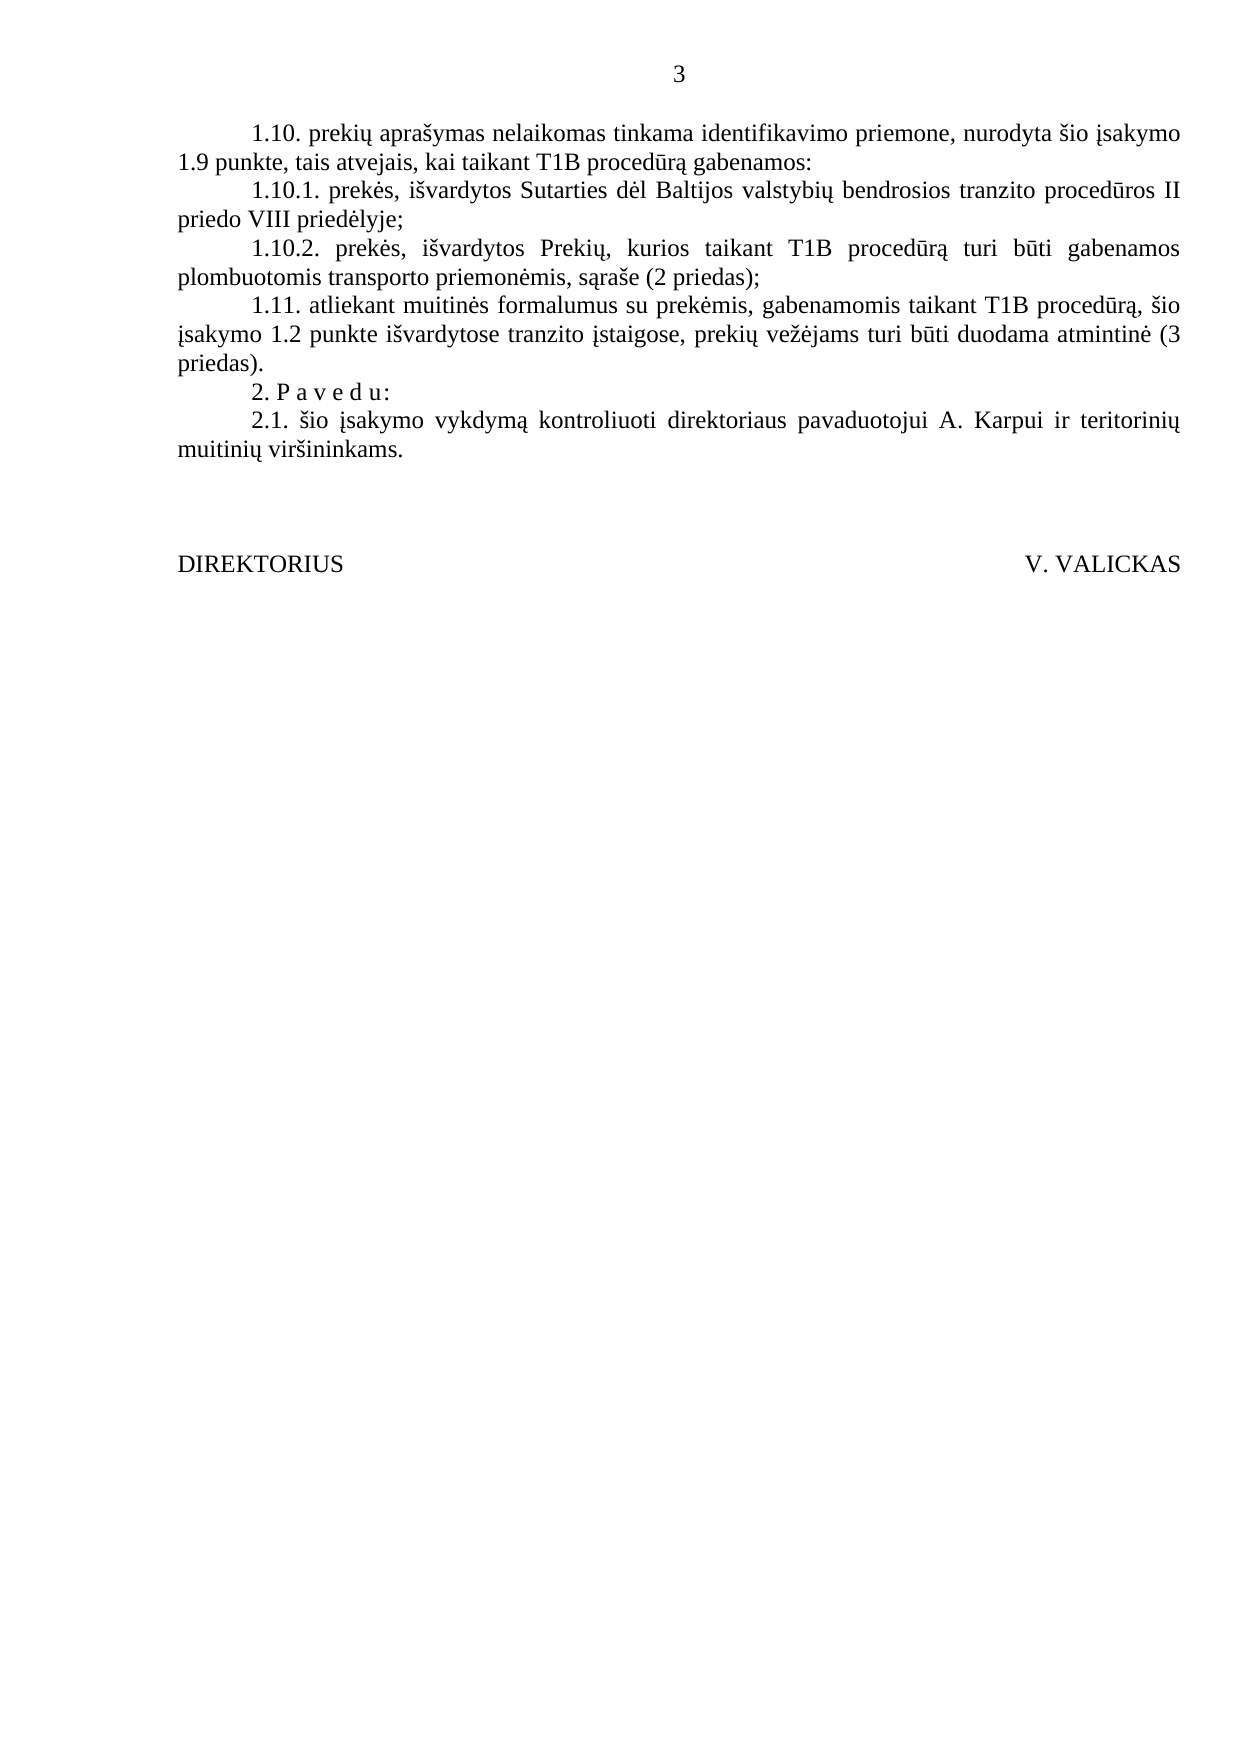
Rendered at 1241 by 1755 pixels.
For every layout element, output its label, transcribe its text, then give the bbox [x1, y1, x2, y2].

text 2. Pavedu: [177, 377, 1181, 406]
text 1.10. prekių aprašymas nelaikomas tinkama identifikavimo priemone, nurodyta šio įsakymo 1.9 punkte, tais atvejais, kai taikant T1B procedūrą gabenamos: [177, 118, 1181, 176]
text 1.10.2. prekės, išvardytos Prekių, kurios taikant T1B procedūrą turi būti gabenamos plombuotomis transporto priemonėmis, sąraše (2 priedas); [177, 233, 1181, 291]
text 1.11. atliekant muitinės formalumus su prekėmis, gabenamomis taikant T1B procedūrą, šio įsakymo 1.2 punkte išvardytose tranzito įstaigose, prekių vežėjams turi būti duodama atmintinė (3 priedas). [177, 291, 1181, 377]
text 1.10.1. prekės, išvardytos Sutarties dėl Baltijos valstybių bendrosios tranzito procedūros II priedo VIII priedėlyje; [177, 176, 1181, 233]
text 2.1. šio įsakymo vykdymą kontroliuoti direktoriaus pavaduotojui A. Karpui ir teritorinių muitinių viršininkams. [177, 406, 1181, 463]
text DIREKTORIUS V. VALICKAS [177, 549, 1181, 578]
